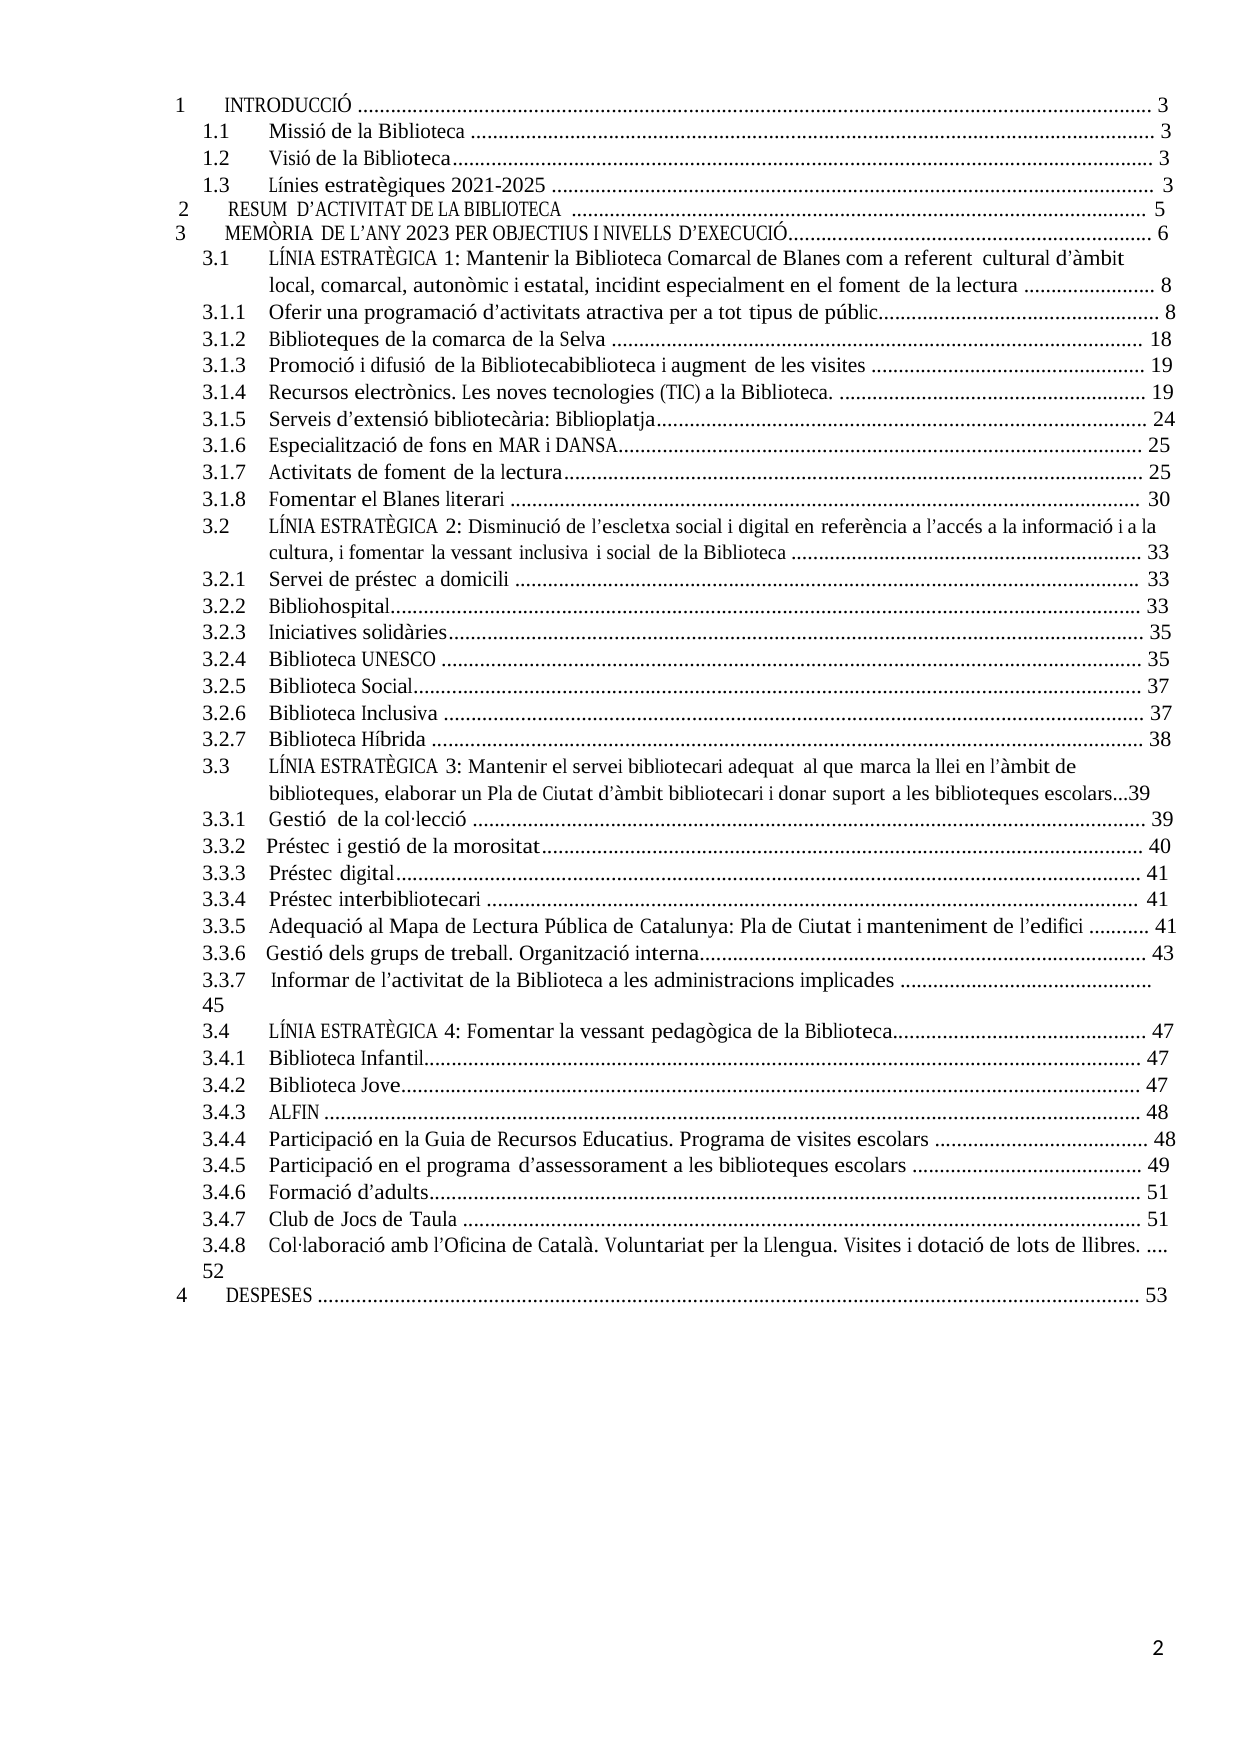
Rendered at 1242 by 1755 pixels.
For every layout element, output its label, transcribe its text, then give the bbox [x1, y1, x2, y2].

text 3.1 LÍNIA ESTRATÈGICA 1: Mantenir la Biblioteca Comarcal de Blanes com a referent cultural d’àmbit [202, 245, 1179, 271]
text 3.2.6 Biblioteca Inclusiva ............................................................................................................................... 37 [202, 700, 1179, 725]
text local, comarcal, autonòmic i estatal, incidint especialment en el foment de la lectura ........................ 8 [269, 272, 1179, 297]
text 3.1.8 Fomentar el Blanes literari ................................................................................................................... 30 [202, 486, 1179, 511]
text 3.4.5 Participació en el programa d’assessorament a les biblioteques escolars .......................................... 49 [202, 1152, 1179, 1178]
text 3.3.5 Adequació al Mapa de Lectura Pública de Catalunya: Pla de Ciutat i manteniment de l’edifici ........... 41 [202, 913, 1179, 938]
text 3.4.8 Col·laboració amb l’Oficina de Català. Voluntariat per la Llengua. Visites i dotació de lots de llibres. .... 52 [202, 1232, 1179, 1283]
text 3.2 LÍNIA ESTRATÈGICA 2: Disminució de l’escletxa social i digital en referència a l’accés a la informació i a la cultura, i fomentar la vessant inclusiva i social de la Biblioteca ................................................................ 33 [202, 513, 1170, 564]
text 3.1.5 Serveis d’extensió bibliotecària: Biblioplatja......................................................................................... 24 [202, 406, 1179, 431]
text 3.3.4 Préstec interbibliotecari ....................................................................................................................... 41 [202, 886, 1179, 912]
text 3.1.1 Oferir una programació d’activitats atractiva per a tot tipus de públic................................................... 8 [202, 299, 1179, 324]
text 3.4 LÍNIA ESTRATÈGICA 4: Fomentar la vessant pedagògica de la Biblioteca.............................................. 47 [202, 1018, 1179, 1044]
text 1 INTRODUCCIÓ ................................................................................................................................................ 3 [173, 92, 1170, 118]
text 3.2.7 Biblioteca Híbrida ................................................................................................................................. 38 [202, 726, 1179, 751]
text 3.4.4 Participació en la Guia de Recursos Educatius. Programa de visites escolars ....................................... 48 [202, 1126, 1179, 1151]
text 1.3 Línies estratègiques 2021-2025 .............................................................................................................. 3 [202, 172, 1179, 197]
text 3.1.2 Biblioteques de la comarca de la Selva ................................................................................................. 18 [202, 326, 1179, 351]
text 3.1.6 Especialització de fons en MAR i DANSA............................................................................................... 25 [202, 432, 1179, 458]
text 3.1.4 Recursos electrònics. Les noves tecnologies (TIC) a la Biblioteca. ........................................................ 19 [202, 379, 1179, 404]
text 3 MEMÒRIA DE L’ANY 2023 PER OBJECTIUS I NIVELLS D’EXECUCIÓ.................................................................. 6 [173, 221, 1170, 245]
text 3.4.1 Biblioteca Infantil.................................................................................................................................. 47 [202, 1045, 1179, 1071]
text 3.4.2 Biblioteca Jove...................................................................................................................................... 47 [202, 1072, 1179, 1097]
text 3.3.7 Informar de l’activitat de la Biblioteca a les administracions implicades .............................................. 45 [202, 967, 1179, 1017]
text 3.2.3 Iniciatives solidàries.............................................................................................................................. 35 [202, 619, 1179, 644]
text 3.3 LÍNIA ESTRATÈGICA 3: Mantenir el servei bibliotecari adequat al que marca la llei en l’àmbit de biblioteques, elaborar un Pla de Ciutat d’àmbit bibliotecari i donar suport a les biblioteques escolars...39 [202, 753, 1152, 805]
text 3.3.3 Préstec digital....................................................................................................................................... 41 [202, 860, 1179, 885]
text 3.4.6 Formació d’adults................................................................................................................................. 51 [202, 1179, 1179, 1204]
text 1.1 Missió de la Biblioteca ............................................................................................................................ 3 [202, 118, 1179, 143]
text 3.2.1 Servei de préstec a domicili .................................................................................................................. 33 [202, 566, 1179, 591]
text 3.4.3 ALFIN .................................................................................................................................................... 48 [202, 1099, 1179, 1124]
text 1.2 Visió de la Biblioteca............................................................................................................................... 3 [202, 145, 1179, 170]
text 3.2.2 Bibliohospital........................................................................................................................................ 33 [202, 593, 1179, 618]
text 2 RESUM D’ACTIVITAT DE LA BIBLIOTECA ......................................................................................................... 5 [173, 197, 1170, 221]
text 3.2.5 Biblioteca Social.................................................................................................................................... 37 [202, 673, 1179, 698]
text 4 DESPESES ..................................................................................................................................................... 53 [173, 1283, 1170, 1307]
text 3.3.2 Préstec i gestió de la morositat............................................................................................................. 40 [202, 833, 1179, 858]
text 3.4.7 Club de Jocs de Taula ........................................................................................................................... 51 [202, 1206, 1179, 1231]
text 3.2.4 Biblioteca UNESCO ............................................................................................................................... 35 [202, 646, 1179, 671]
text 3.1.3 Promoció i difusió de la Bibliotecabiblioteca i augment de les visites .................................................. 19 [202, 352, 1179, 377]
text 3.3.6 Gestió dels grups de treball. Organització interna................................................................................. 43 [202, 940, 1179, 965]
text 3.1.7 Activitats de foment de la lectura......................................................................................................... 25 [202, 459, 1179, 484]
text 3.3.1 Gestió de la col·lecció .......................................................................................................................... 39 [202, 806, 1179, 832]
